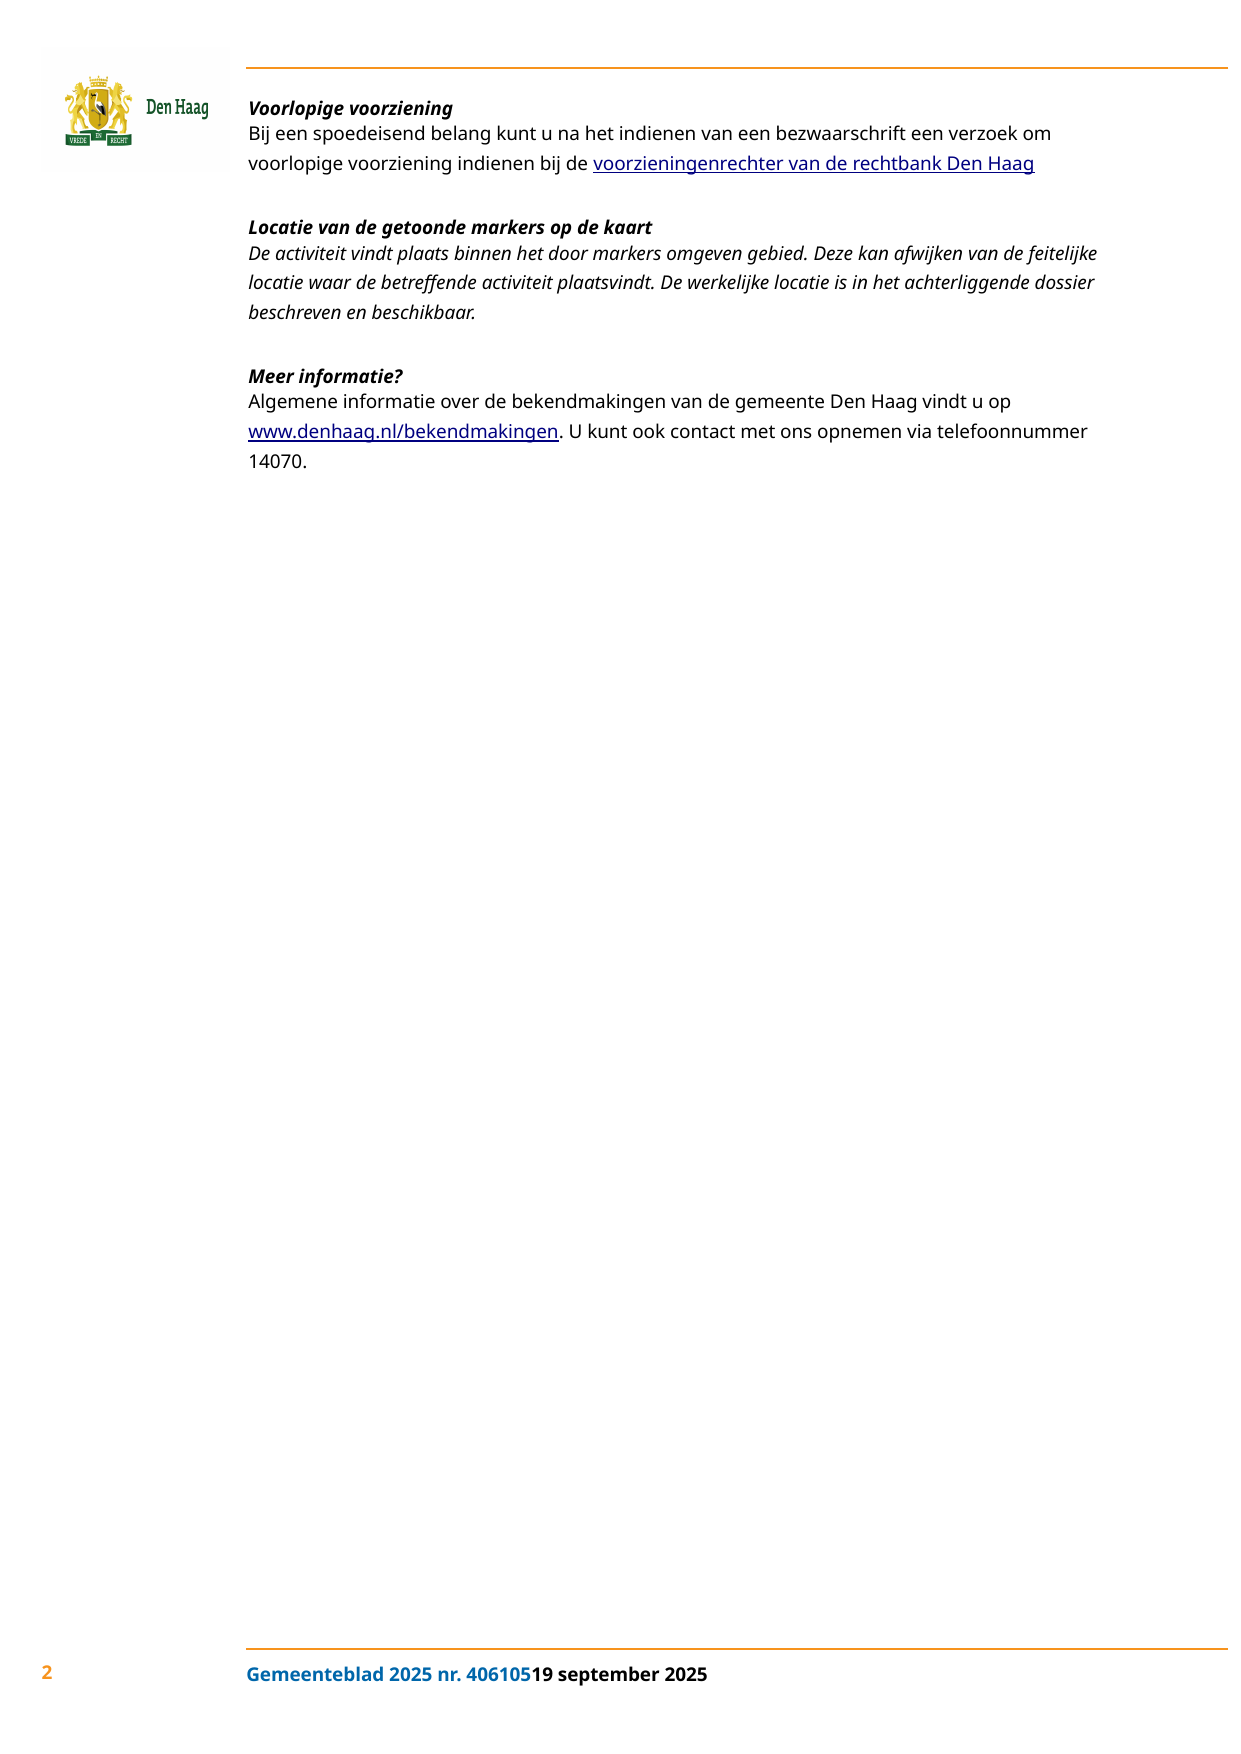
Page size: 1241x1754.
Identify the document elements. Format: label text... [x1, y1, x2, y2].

picture [41, 47, 231, 172]
text Voorlopige voorziening [248, 95, 1152, 121]
text Locatie van de getoonde markers op de kaart [248, 214, 1152, 240]
text Meer informatie? [248, 363, 1152, 389]
text De activiteit vindt plaats binnen het door markers omgeven gebied. Deze kan afwijken van de feitelijke locatie waar de betreffende activiteit plaatsvindt. De werkelijke locatie is in het achterliggende dossier beschreven en beschikbaar. [248, 240, 1152, 325]
text Algemene informatie over de bekendmakingen van de gemeente Den Haag vindt u op www.denhaag.nl/bekendmakingen. U kunt ook contact met ons opnemen via telefoonnummer 14070. [248, 389, 1152, 473]
text Bij een spoedeisend belang kunt u na het indienen van een bezwaarschrift een verzoek om voorlopige voorziening indienen bij de voorzieningenrechter van de rechtbank Den Haag [248, 121, 1152, 176]
